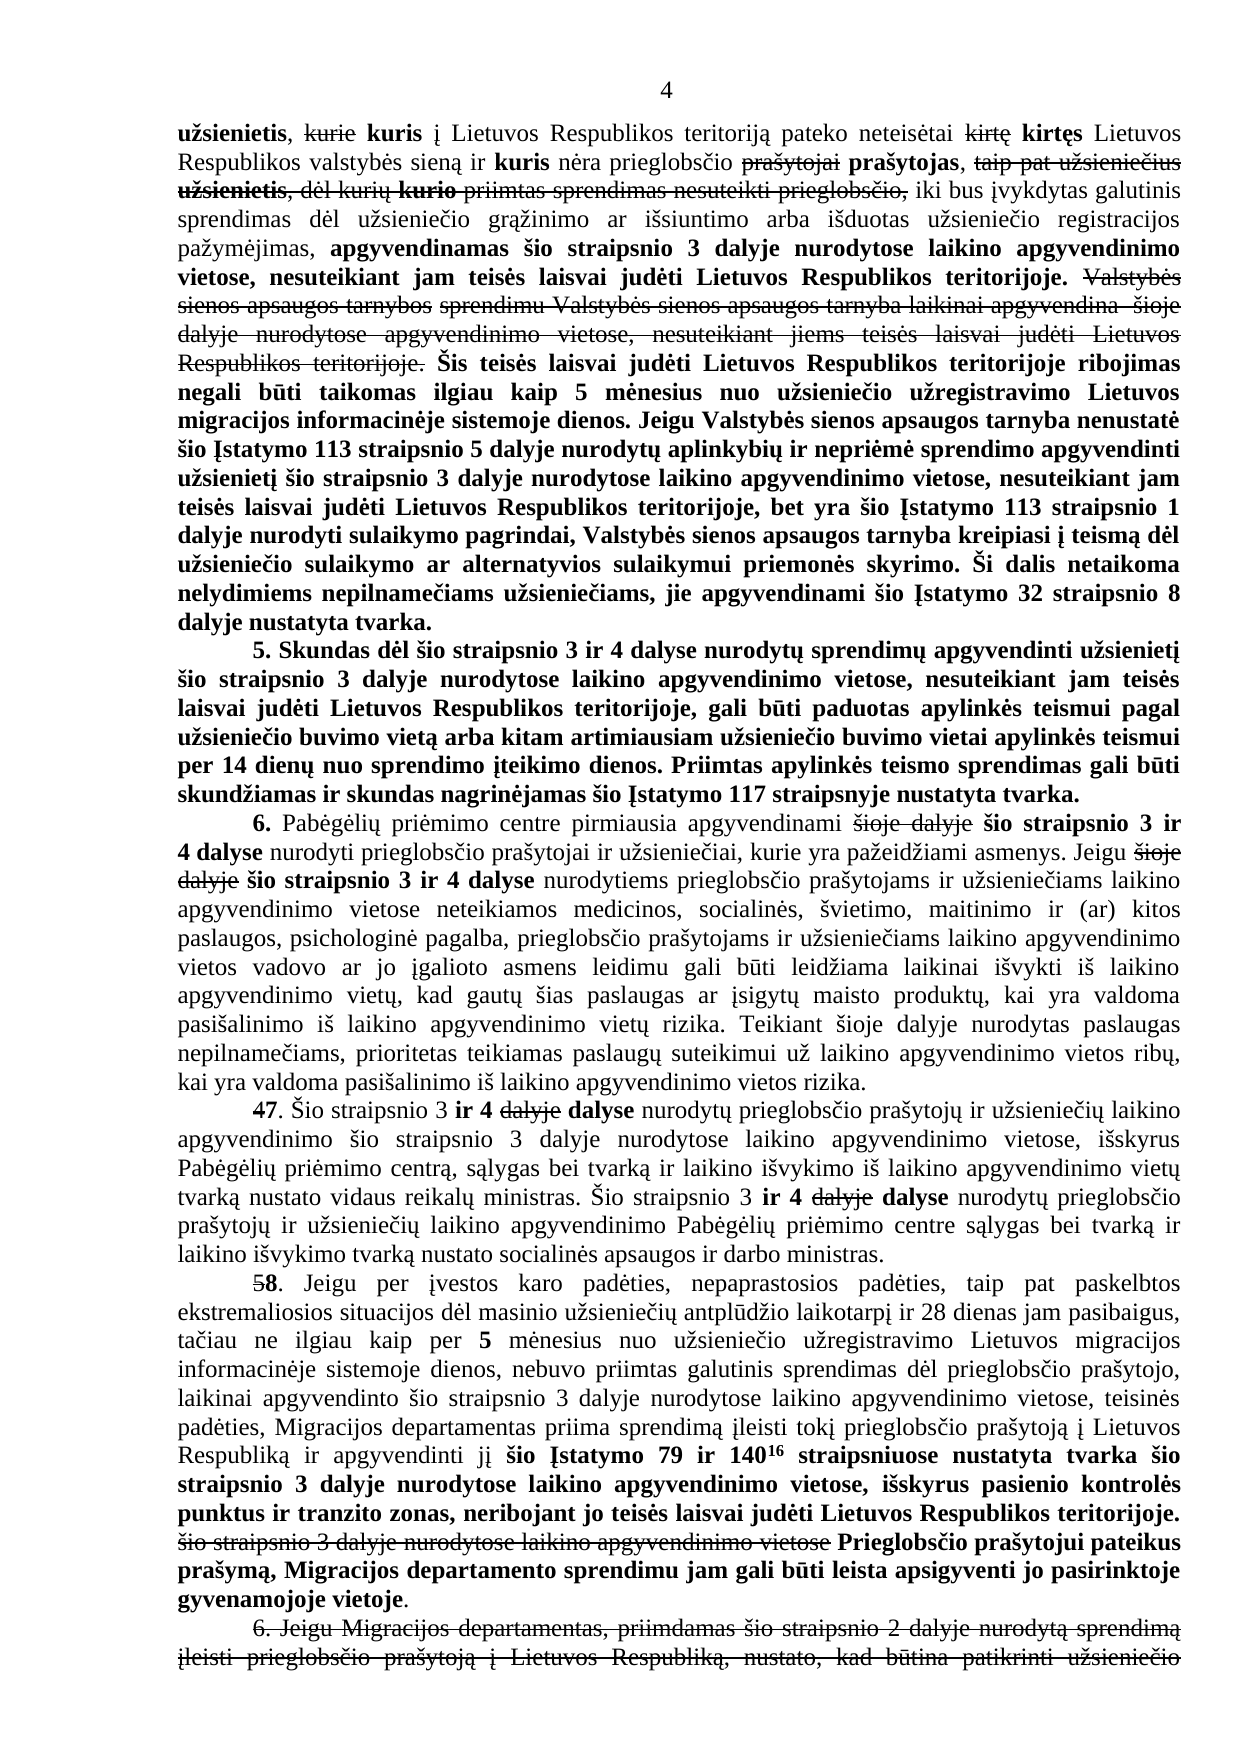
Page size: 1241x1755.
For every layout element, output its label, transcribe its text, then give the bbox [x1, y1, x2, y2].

text 4. Valstybės sienos apsaugos tarnybai nustačius, kad yra šio Įstatymo 113 straipsnio 5 dalyje nurodytos aplinkybės, Valstybės sienos apsaugos tarnybos sprendimu Užsieniečius užsienietis, kurie kuris į Lietuvos Respublikos teritoriją pateko neteisėtai kirtę kirtęs Lietuvos Respublikos valstybės sieną ir kuris nėra prieglobsčio prašytojai prašytojas, taip pat užsieniečius užsienietis, dėl kurių kurio priimtas sprendimas nesuteikti prieglobsčio, iki bus įvykdytas galutinis sprendimas dėl užsieniečio grąžinimo ar išsiuntimo arba išduotas užsieniečio registracijos pažymėjimas, apgyvendinamas šio straipsnio 3 dalyje nurodytose laikino apgyvendinimo vietose, nesuteikiant jam teisės laisvai judėti Lietuvos Respublikos teritorijoje. Valstybės sienos apsaugos tarnybos sprendimu Valstybės sienos apsaugos tarnyba laikinai apgyvendina šioje dalyje nurodytose apgyvendinimo vietose, nesuteikiant jiems teisės laisvai judėti Lietuvos Respublikos teritorijoje. Šis teisės laisvai judėti Lietuvos Respublikos teritorijoje ribojimas negali būti taikomas ilgiau kaip 5 mėnesius nuo užsieniečio užregistravimo Lietuvos migracijos informacinėje sistemoje dienos. Jeigu Valstybės sienos apsaugos tarnyba nenustatė šio Įstatymo 113 straipsnio 5 dalyje nurodytų aplinkybių ir nepriėmė sprendimo apgyvendinti užsienietį šio straipsnio 3 dalyje nurodytose laikino apgyvendinimo vietose, nesuteikiant jam teisės laisvai judėti Lietuvos Respublikos teritorijoje, bet yra šio Įstatymo 113 straipsnio 1 dalyje nurodyti sulaikymo pagrindai, Valstybės sienos apsaugos tarnyba kreipiasi į teismą dėl užsieniečio sulaikymo ar alternatyvios sulaikymui priemonės skyrimo. Ši dalis netaikoma nelydimiems nepilnamečiams užsieniečiams, jie apgyvendinami šio Įstatymo 32 straipsnio 8 dalyje nustatyta tvarka. [177, 336, 1181, 636]
text 6. Pabėgėlių priėmimo centre pirmiausia apgyvendinami šioje dalyje šio straipsnio 3 ir 4 dalyse nurodyti prieglobsčio prašytojai ir užsieniečiai, kurie yra pažeidžiami asmenys. Jeigu šioje dalyje šio straipsnio 3 ir 4 dalyse nurodytiems prieglobsčio prašytojams ir užsieniečiams laikino apgyvendinimo vietose neteikiamos medicinos, socialinės, švietimo, maitinimo ir (ar) kitos paslaugos, psichologinė pagalba, prieglobsčio prašytojams ir užsieniečiams laikino apgyvendinimo vietos vadovo ar jo įgalioto asmens leidimu gali būti leidžiama laikinai išvykti iš laikino apgyvendinimo vietų, kad gautų šias paslaugas ar įsigytų maisto produktų, kai yra valdoma pasišalinimo iš laikino apgyvendinimo vietų rizika. Teikiant šioje dalyje nurodytas paslaugas nepilnamečiams, prioritetas teikiamas paslaugų suteikimui už laikino apgyvendinimo vietos ribų, kai yra valdoma pasišalinimo iš laikino apgyvendinimo vietos rizika. [177, 808, 1181, 1096]
text 4. Valstybės sienos apsaugos tarnybai nustačius, kad yra šio Įstatymo 113 straipsnio 5 dalyje nurodytos aplinkybės, Valstybės sienos apsaugos tarnybos sprendimu Užsieniečius užsienietis, kurie kuris į Lietuvos Respublikos teritoriją pateko neteisėtai kirtę kirtęs Lietuvos Respublikos valstybės sieną ir kuris nėra prieglobsčio prašytojai prašytojas, taip pat užsieniečius užsienietis, dėl kurių kurio priimtas sprendimas nesuteikti prieglobsčio, iki bus įvykdytas galutinis sprendimas dėl užsieniečio grąžinimo ar išsiuntimo arba išduotas užsieniečio registracijos pažymėjimas, apgyvendinamas šio straipsnio 3 dalyje nurodytose laikino apgyvendinimo vietose, nesuteikiant jam teisės laisvai judėti Lietuvos Respublikos teritorijoje. Valstybės sienos apsaugos tarnybos sprendimu Valstybės sienos apsaugos tarnyba laikinai apgyvendina šioje dalyje nurodytose apgyvendinimo vietose, nesuteikiant jiems teisės laisvai judėti Lietuvos Respublikos teritorijoje. Šis teisės laisvai judėti Lietuvos Respublikos teritorijoje ribojimas negali būti taikomas ilgiau kaip 5 mėnesius nuo užsieniečio užregistravimo Lietuvos migracijos informacinėje sistemoje dienos. Jeigu Valstybės sienos apsaugos tarnyba nenustatė šio Įstatymo 113 straipsnio 5 dalyje nurodytų aplinkybių ir nepriėmė sprendimo apgyvendinti užsienietį šio straipsnio 3 dalyje nurodytose laikino apgyvendinimo vietose, nesuteikiant jam teisės laisvai judėti Lietuvos Respublikos teritorijoje, bet yra šio Įstatymo 113 straipsnio 1 dalyje nurodyti sulaikymo pagrindai, Valstybės sienos apsaugos tarnyba kreipiasi į teismą dėl užsieniečio sulaikymo ar alternatyvios sulaikymui priemonės skyrimo. Ši dalis netaikoma nelydimiems nepilnamečiams užsieniečiams, jie apgyvendinami šio Įstatymo 32 straipsnio 8 dalyje nustatyta tvarka. [177, 118, 1181, 335]
text 5. Skundas dėl šio straipsnio 3 ir 4 dalyse nurodytų sprendimų apgyvendinti užsienietį šio straipsnio 3 dalyje nurodytose laikino apgyvendinimo vietose, nesuteikiant jam teisės laisvai judėti Lietuvos Respublikos teritorijoje, gali būti paduotas apylinkės teismui pagal užsieniečio buvimo vietą arba kitam artimiausiam užsieniečio buvimo vietai apylinkės teismui per 14 dienų nuo sprendimo įteikimo dienos. Priimtas apylinkės teismo sprendimas gali būti skundžiamas ir skundas nagrinėjamas šio Įstatymo 117 straipsnyje nustatyta tvarka. [177, 636, 1181, 808]
text 47. Šio straipsnio 3 ir 4 dalyje dalyse nurodytų prieglobsčio prašytojų ir užsieniečių laikino apgyvendinimo šio straipsnio 3 dalyje nurodytose laikino apgyvendinimo vietose, išskyrus Pabėgėlių priėmimo centrą, sąlygas bei tvarką ir laikino išvykimo iš laikino apgyvendinimo vietų tvarką nustato vidaus reikalų ministras. Šio straipsnio 3 ir 4 dalyje dalyse nurodytų prieglobsčio prašytojų ir užsieniečių laikino apgyvendinimo Pabėgėlių priėmimo centre sąlygas bei tvarką ir laikino išvykimo tvarką nustato socialinės apsaugos ir darbo ministras. [177, 1096, 1181, 1268]
text 58. Jeigu per įvestos karo padėties, nepaprastosios padėties, taip pat paskelbtos ekstremaliosios situacijos dėl masinio užsieniečių antplūdžio laikotarpį ir 28 dienas jam pasibaigus, tačiau ne ilgiau kaip per 5 mėnesius nuo užsieniečio užregistravimo Lietuvos migracijos informacinėje sistemoje dienos, nebuvo priimtas galutinis sprendimas dėl prieglobsčio prašytojo, laikinai apgyvendinto šio straipsnio 3 dalyje nurodytose laikino apgyvendinimo vietose, teisinės padėties, Migracijos departamentas priima sprendimą įleisti tokį prieglobsčio prašytoją į Lietuvos Respubliką ir apgyvendinti jį šio Įstatymo 79 ir 14016 straipsniuose nustatyta tvarka šio straipsnio 3 dalyje nurodytose laikino apgyvendinimo vietose, išskyrus pasienio kontrolės punktus ir tranzito zonas, neribojant jo teisės laisvai judėti Lietuvos Respublikos teritorijoje. šio straipsnio 3 dalyje nurodytose laikino apgyvendinimo vietose Prieglobsčio prašytojui pateikus prašymą, Migracijos departamento sprendimu jam gali būti leista apsigyventi jo pasirinktoje gyvenamojoje vietoje. [177, 1268, 1181, 1613]
text 6. Jeigu Migracijos departamentas, priimdamas šio straipsnio 2 dalyje nurodytą sprendimą įleisti prieglobsčio prašytoją į Lietuvos Respubliką, nustato, kad būtina patikrinti užsieniečio tapatybę ir (arba) pilietybę arba yra šio Įstatymo 113 straipsnio 5 dalies 2, 3, 4 ar 9 punktuose nurodytų aplinkybių, o priimdamas šio straipsnio 5 dalyje nurodytą sprendimą įleisti prieglobsčio prašytoją į Lietuvos Respubliką, – kad yra šio Įstatymo 113 straipsnio 5 dalies 1, 6–11 punktuose nurodytų aplinkybių, Migracijos departamentas kartu priima sprendimą prieglobsčio prašytoją apgyvendinti šio straipsnio 3 dalyje nurodytose laikino apgyvendinimo vietose, nesuteikiant jam teisės laisvai judėti Lietuvos Respublikos teritorijoje. Užsieniečio teisės laisvai judėti Lietuvos Respublikos teritorijoje šio straipsnio 2 dalyje nurodytu atveju ribojimas negali būti taikomas ilgiau kaip 2 mėnesius, o šio straipsnio 5 dalyje nurodytu atveju – ilgiau kaip 6 mėnesius nuo sprendimo priėmimo dienos. Jeigu yra šio Įstatymo 113 straipsnio 4 dalies 3, 4 ar 5 punkte nurodytas sulaikymo pagrindas, Valstybės sienos apsaugos tarnyba kreipiasi į teismą dėl prieglobsčio prašytojo sulaikymo ar alternatyvios sulaikymui priemonės taikymo. [177, 1613, 1181, 1657]
